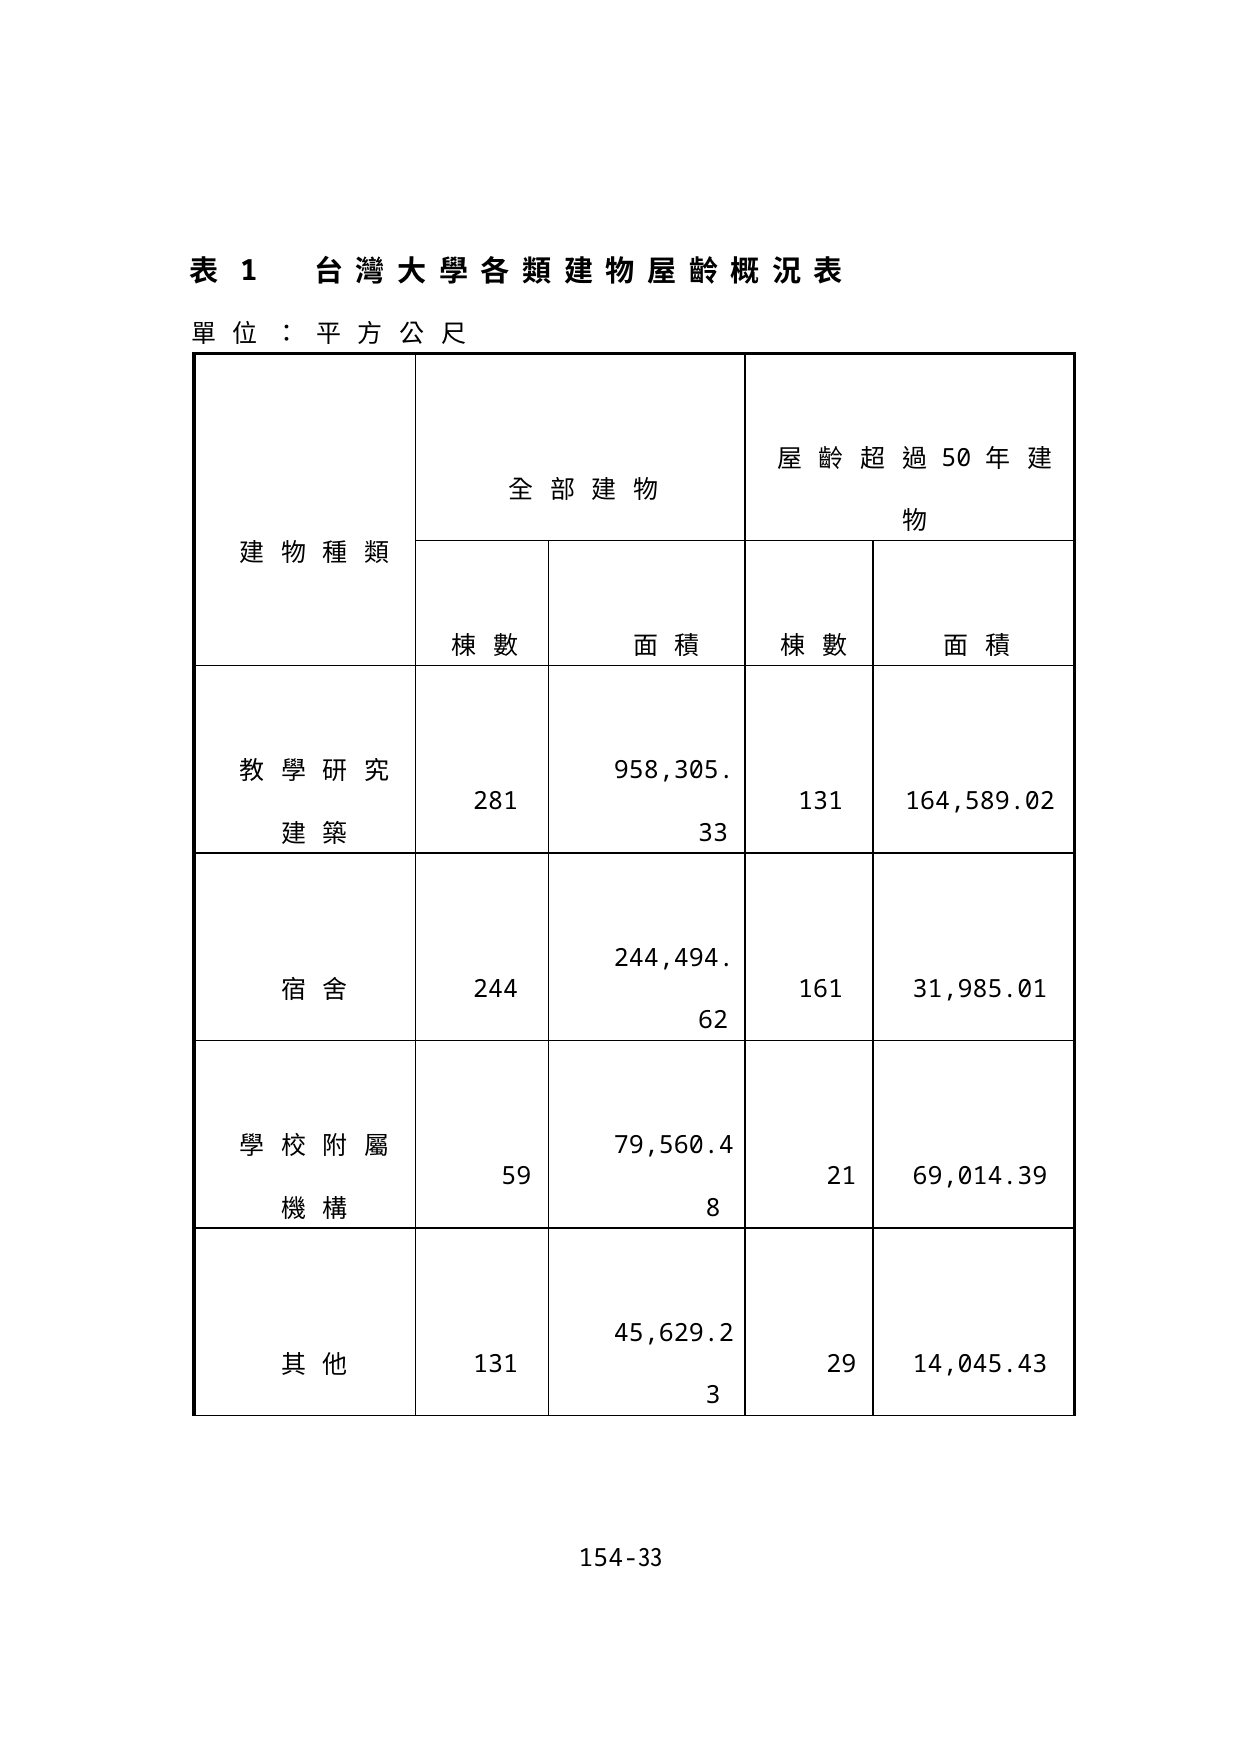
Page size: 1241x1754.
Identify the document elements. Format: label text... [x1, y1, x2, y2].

table_cell 164,589.02 [874, 666, 1073, 852]
table_cell 宿舍 [196, 854, 415, 1040]
table_cell 棟數 [746, 541, 872, 665]
table_cell 教學研究建築 [196, 666, 415, 852]
table_cell 59 [416, 1041, 548, 1227]
table_cell 244 [416, 854, 548, 1040]
table_cell 45,629.23 [549, 1229, 744, 1415]
table_cell 281 [416, 666, 548, 852]
table_cell 69,014.39 [874, 1041, 1073, 1227]
table_cell 79,560.48 [549, 1041, 744, 1227]
table_cell 161 [746, 854, 872, 1040]
table_cell 14,045.43 [874, 1229, 1073, 1415]
table_cell 21 [746, 1041, 872, 1227]
table_cell 面積 [549, 541, 744, 665]
table_cell 131 [746, 666, 872, 852]
table_cell 29 [746, 1229, 872, 1415]
table_cell 其他 [196, 1229, 415, 1415]
table_cell 131 [416, 1229, 548, 1415]
table_cell 958,305.33 [549, 666, 744, 852]
table_cell 244,494.62 [549, 854, 744, 1040]
table_header 屋齡超過50年建物 [746, 355, 1073, 540]
table_header 全部建物 [416, 355, 744, 540]
table_cell 面積 [874, 541, 1073, 665]
table_cell 31,985.01 [874, 854, 1073, 1040]
table_cell 學校附屬機構 [196, 1041, 415, 1227]
text 表1 台灣大學各類建物屋齡概況表 單位：平方公尺 [183, 227, 1058, 352]
table_header 建物種類 [196, 355, 415, 665]
table_cell 棟數 [416, 541, 548, 665]
